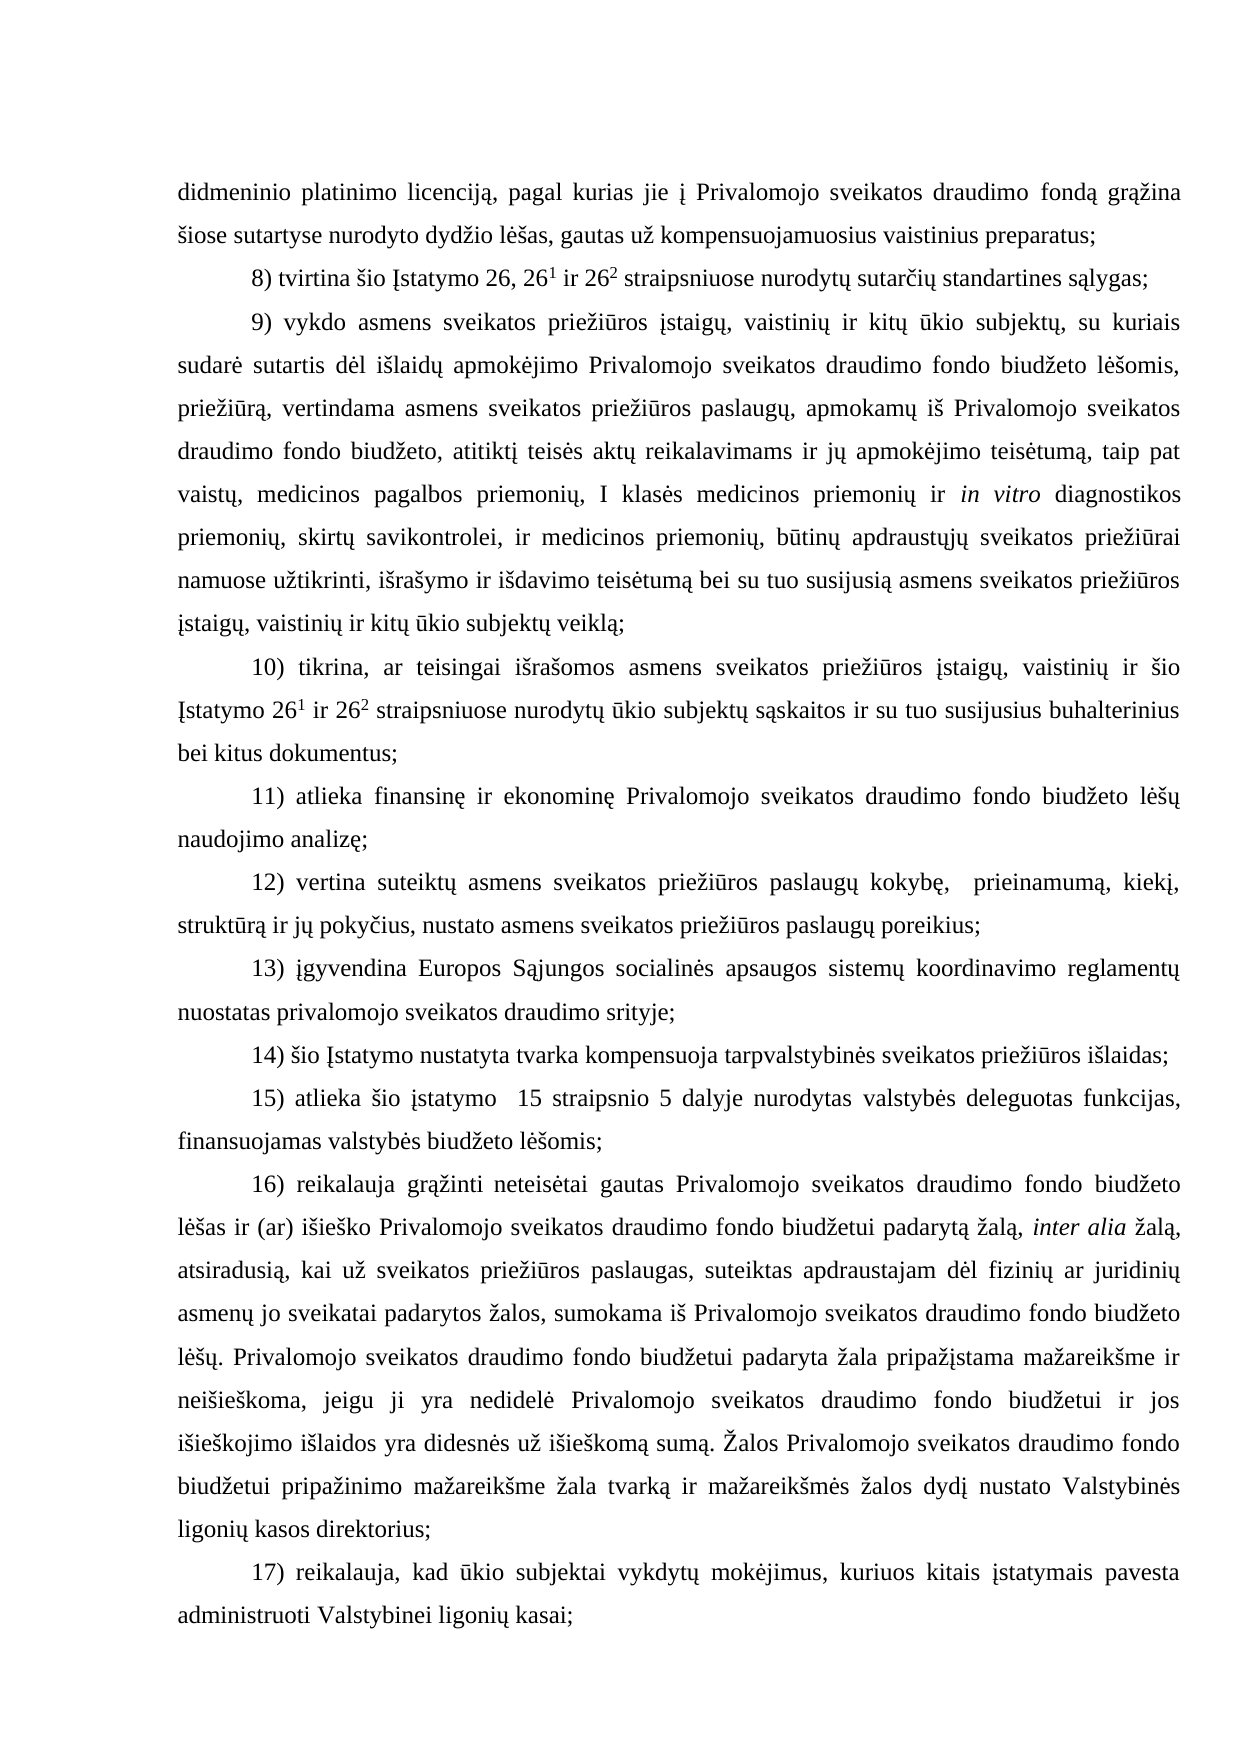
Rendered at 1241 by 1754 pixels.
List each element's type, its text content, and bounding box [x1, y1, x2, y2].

text 17) reikalauja, kad ūkio subjektai vykdytų mokėjimus, kuriuos kitais įstatymais pavesta administruoti Valstybinei ligonių kasai; [177, 1557, 1181, 1629]
text 9) vykdo asmens sveikatos priežiūros įstaigų, vaistinių ir kitų ūkio subjektų, su kuriais sudarė sutartis dėl išlaidų apmokėjimo Privalomojo sveikatos draudimo fondo biudžeto lėšomis, priežiūrą, vertindama asmens sveikatos priežiūros paslaugų, apmokamų iš Privalomojo sveikatos draudimo fondo biudžeto, atitiktį teisės aktų reikalavimams ir jų apmokėjimo teisėtumą, taip pat vaistų, medicinos pagalbos priemonių, I klasės medicinos priemonių ir in vitro diagnostikos priemonių, skirtų savikontrolei, ir medicinos priemonių, būtinų apdraustųjų sveikatos priežiūrai namuose užtikrinti, išrašymo ir išdavimo teisėtumą bei su tuo susijusią asmens sveikatos priežiūros įstaigų, vaistinių ir kitų ūkio subjektų veiklą; [177, 307, 1181, 637]
text 14) šio Įstatymo nustatyta tvarka kompensuoja tarpvalstybinės sveikatos priežiūros išlaidas; [177, 1040, 1181, 1068]
text 8) tvirtina šio Įstatymo 26, 261 ir 262 straipsniuose nurodytų sutarčių standartines sąlygas; [177, 263, 1181, 292]
text 15) atlieka šio įstatymo 15 straipsnio 5 dalyje nurodytas valstybės deleguotas funkcijas, finansuojamas valstybės biudžeto lėšomis; [177, 1083, 1181, 1155]
text 10) tikrina, ar teisingai išrašomos asmens sveikatos priežiūros įstaigų, vaistinių ir šio Įstatymo 261 ir 262 straipsniuose nurodytų ūkio subjektų sąskaitos ir su tuo susijusius buhalterinius bei kitus dokumentus; [177, 652, 1181, 767]
text didmeninio platinimo licenciją, pagal kurias jie į Privalomojo sveikatos draudimo fondą grąžina šiose sutartyse nurodyto dydžio lėšas, gautas už kompensuojamuosius vaistinius preparatus; [177, 177, 1181, 249]
text 12) vertina suteiktų asmens sveikatos priežiūros paslaugų kokybę, prieinamumą, kiekį, struktūrą ir jų pokyčius, nustato asmens sveikatos priežiūros paslaugų poreikius; [177, 867, 1181, 939]
text 16) reikalauja grąžinti neteisėtai gautas Privalomojo sveikatos draudimo fondo biudžeto lėšas ir (ar) išieško Privalomojo sveikatos draudimo fondo biudžetui padarytą žalą, inter alia žalą, atsiradusią, kai už sveikatos priežiūros paslaugas, suteiktas apdraustajam dėl fizinių ar juridinių asmenų jo sveikatai padarytos žalos, sumokama iš Privalomojo sveikatos draudimo fondo biudžeto lėšų. Privalomojo sveikatos draudimo fondo biudžetui padaryta žala pripažįstama mažareikšme ir neišieškoma, jeigu ji yra nedidelė Privalomojo sveikatos draudimo fondo biudžetui ir jos išieškojimo išlaidos yra didesnės už išieškomą sumą. Žalos Privalomojo sveikatos draudimo fondo biudžetui pripažinimo mažareikšme žala tvarką ir mažareikšmės žalos dydį nustato Valstybinės ligonių kasos direktorius; [177, 1169, 1181, 1543]
text 11) atlieka finansinę ir ekonominę Privalomojo sveikatos draudimo fondo biudžeto lėšų naudojimo analizę; [177, 781, 1181, 853]
text 13) įgyvendina Europos Sąjungos socialinės apsaugos sistemų koordinavimo reglamentų nuostatas privalomojo sveikatos draudimo srityje; [177, 953, 1181, 1025]
